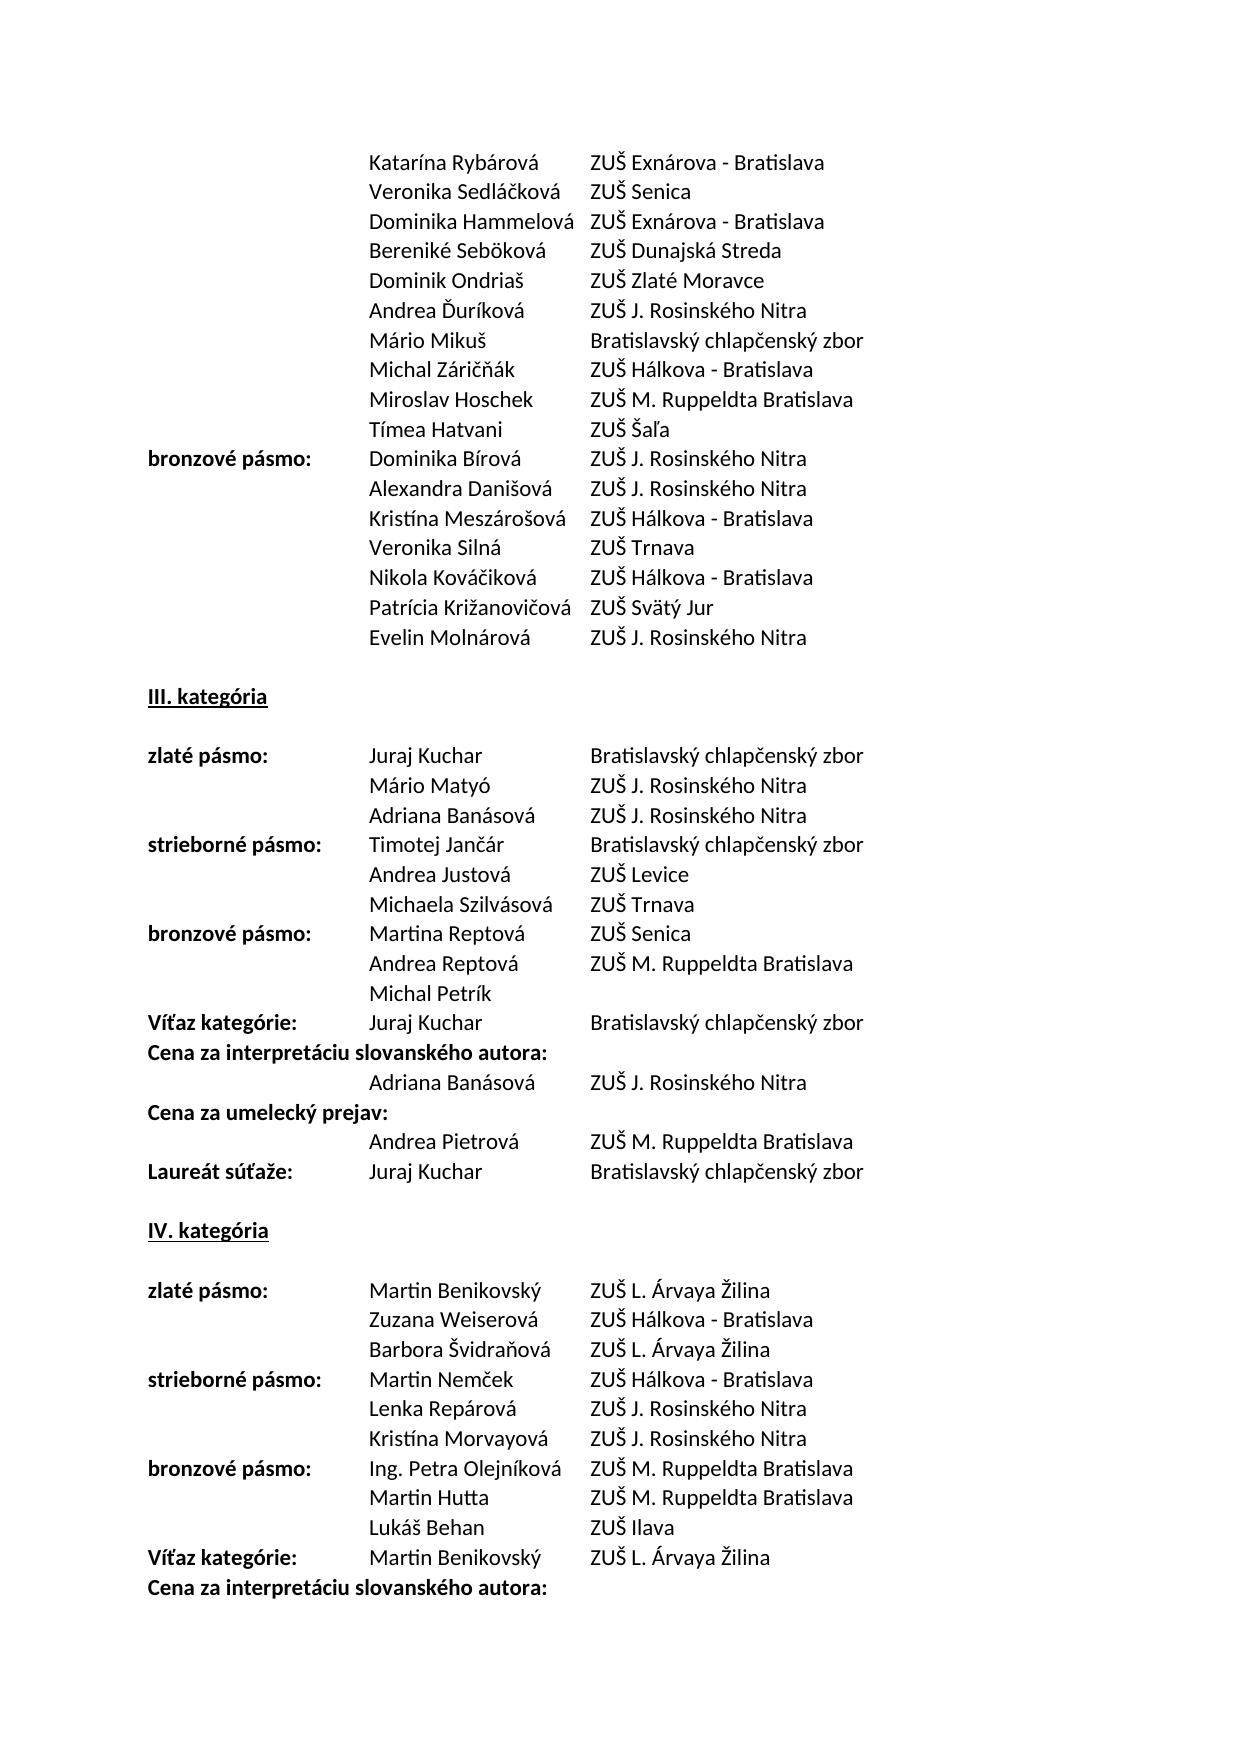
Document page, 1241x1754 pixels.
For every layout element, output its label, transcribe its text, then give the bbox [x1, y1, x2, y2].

text Andrea Justová ZUŠ Levice [148, 860, 1093, 888]
text Lukáš Behan ZUŠ Ilava [148, 1513, 1093, 1541]
text zlaté pásmo: Juraj Kuchar Bratislavský chlapčenský zbor [148, 741, 1093, 769]
text Barbora Švidraňová ZUŠ L. Árvaya Žilina [148, 1335, 1093, 1363]
text Mário Matyó ZUŠ J. Rosinského Nitra [148, 771, 1093, 799]
text Michaela Szilvásová ZUŠ Trnava [148, 890, 1093, 918]
text Zuzana Weiserová ZUŠ Hálkova - Bratislava [148, 1305, 1093, 1333]
text bronzové pásmo: Ing. Petra Olejníková ZUŠ M. Ruppeldta Bratislava [148, 1454, 1093, 1482]
text Tímea Hatvani ZUŠ Šaľa [148, 415, 1093, 443]
text III. kategória [148, 682, 1093, 710]
text Laureát súťaže: Juraj Kuchar Bratislavský chlapčenský zbor [148, 1157, 1093, 1185]
text Bereniké Seböková ZUŠ Dunajská Streda [148, 237, 1093, 265]
text zlaté pásmo: Martin Benikovský ZUŠ L. Árvaya Žilina [148, 1276, 1093, 1304]
text Víťaz kategórie: Juraj Kuchar Bratislavský chlapčenský zbor [148, 1008, 1093, 1037]
text Adriana Banásová ZUŠ J. Rosinského Nitra [295, 1068, 1093, 1096]
text Alexandra Danišová ZUŠ J. Rosinského Nitra [148, 474, 1093, 502]
text Kristína Meszárošová ZUŠ Hálkova - Bratislava [148, 504, 1093, 532]
text Veronika Sedláčková ZUŠ Senica [148, 177, 1093, 205]
text Evelin Molnárová ZUŠ J. Rosinského Nitra [148, 623, 1093, 651]
text Lenka Repárová ZUŠ J. Rosinského Nitra [148, 1394, 1093, 1422]
text bronzové pásmo: Dominika Bírová ZUŠ J. Rosinského Nitra [148, 444, 1093, 472]
text Cena za interpretáciu slovanského autora: [148, 1573, 1093, 1601]
text Andrea Ďuríková ZUŠ J. Rosinského Nitra [148, 296, 1093, 324]
text bronzové pásmo: Martina Reptová ZUŠ Senica [148, 919, 1093, 947]
text Dominik Ondriaš ZUŠ Zlaté Moravce [148, 266, 1093, 294]
text Michal Petrík [148, 979, 1093, 1007]
text Víťaz kategórie: Martin Benikovský ZUŠ L. Árvaya Žilina [148, 1543, 1093, 1571]
text Andrea Reptová ZUŠ M. Ruppeldta Bratislava [148, 949, 1093, 977]
text Mário Mikuš Bratislavský chlapčenský zbor [148, 326, 1093, 354]
text Martin Hutta ZUŠ M. Ruppeldta Bratislava [148, 1483, 1093, 1512]
text Patrícia Križanovičová ZUŠ Svätý Jur [148, 593, 1093, 621]
text Cena za umelecký prejav: [148, 1098, 1093, 1126]
text Cena za interpretáciu slovanského autora: [148, 1038, 1093, 1066]
text Andrea Pietrová ZUŠ M. Ruppeldta Bratislava [295, 1127, 1093, 1155]
text strieborné pásmo: Timotej Jančár Bratislavský chlapčenský zbor [148, 830, 1093, 858]
text strieborné pásmo: Martin Nemček ZUŠ Hálkova - Bratislava [148, 1365, 1093, 1393]
text Michal Záričňák ZUŠ Hálkova - Bratislava [148, 355, 1093, 383]
text Kristína Morvayová ZUŠ J. Rosinského Nitra [148, 1424, 1093, 1452]
text Miroslav Hoschek ZUŠ M. Ruppeldta Bratislava [148, 385, 1093, 413]
text IV. kategória [148, 1216, 1093, 1244]
text Katarína Rybárová ZUŠ Exnárova - Bratislava [148, 148, 1093, 176]
text Adriana Banásová ZUŠ J. Rosinského Nitra [148, 801, 1093, 829]
text Veronika Silná ZUŠ Trnava [148, 533, 1093, 562]
text Dominika Hammelová ZUŠ Exnárova - Bratislava [148, 207, 1093, 235]
text Nikola Kováčiková ZUŠ Hálkova - Bratislava [148, 563, 1093, 591]
